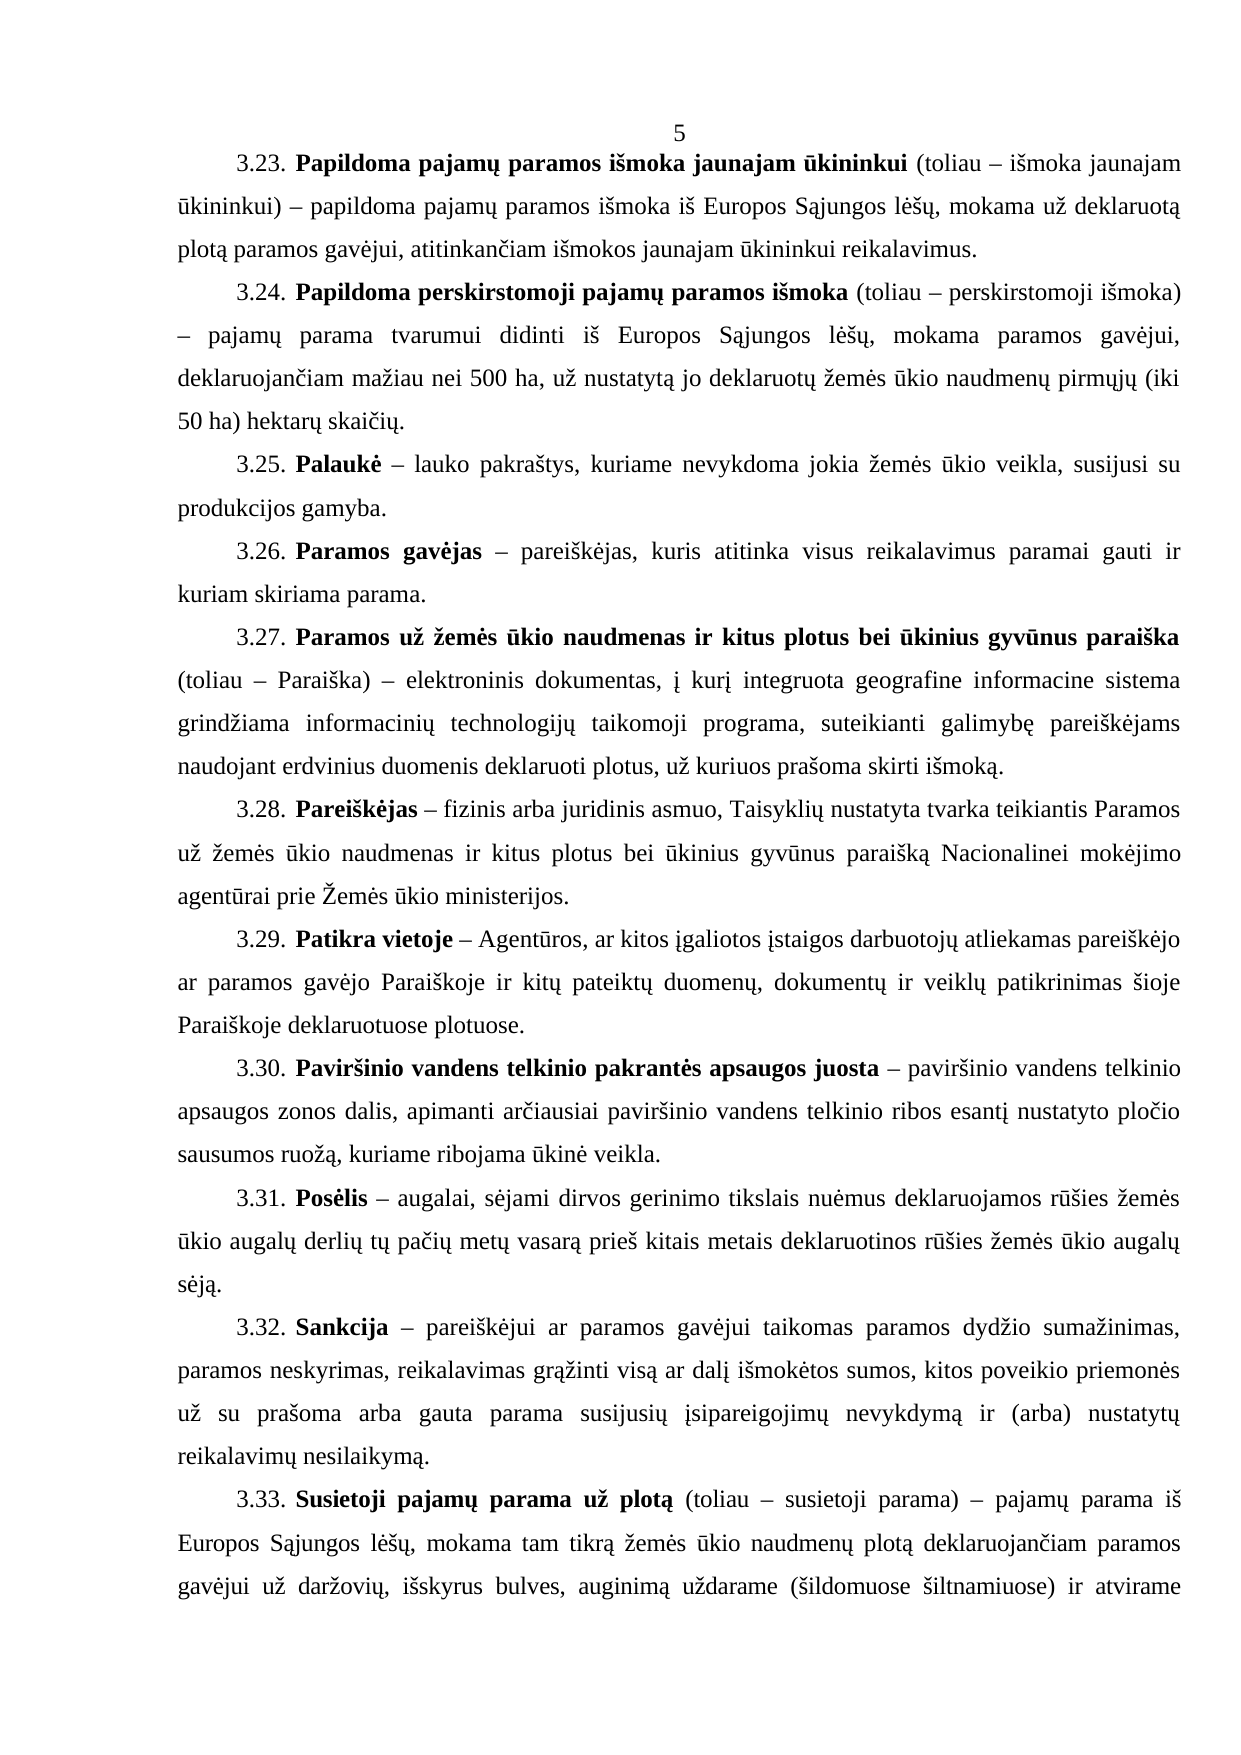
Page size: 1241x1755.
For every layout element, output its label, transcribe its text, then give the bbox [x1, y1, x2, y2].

text 3.29. Patikra vietoje – Agentūros, ar kitos įgaliotos įstaigos darbuotojų atliekamas pareiškėjo ar paramos gavėjo Paraiškoje ir kitų pateiktų duomenų, dokumentų ir veiklų patikrinimas šioje Paraiškoje deklaruotuose plotuose. [177, 924, 1181, 1039]
text 3.31. Posėlis – augalai, sėjami dirvos gerinimo tikslais nuėmus deklaruojamos rūšies žemės ūkio augalų derlių tų pačių metų vasarą prieš kitais metais deklaruotinos rūšies žemės ūkio augalų sėją. [177, 1183, 1181, 1298]
text 3.28. Pareiškėjas – fizinis arba juridinis asmuo, Taisyklių nustatyta tvarka teikiantis Paramos už žemės ūkio naudmenas ir kitus plotus bei ūkinius gyvūnus paraišką Nacionalinei mokėjimo agentūrai prie Žemės ūkio ministerijos. [177, 794, 1181, 909]
text 3.23. Papildoma pajamų paramos išmoka jaunajam ūkininkui (toliau – išmoka jaunajam ūkininkui) – papildoma pajamų paramos išmoka iš Europos Sąjungos lėšų, mokama už deklaruotą plotą paramos gavėjui, atitinkančiam išmokos jaunajam ūkininkui reikalavimus. [177, 148, 1181, 263]
text 3.27. Paramos už žemės ūkio naudmenas ir kitus plotus bei ūkinius gyvūnus paraiška (toliau – Paraiška) – elektroninis dokumentas, į kurį integruota geografine informacine sistema grindžiama informacinių technologijų taikomoji programa, suteikianti galimybę pareiškėjams naudojant erdvinius duomenis deklaruoti plotus, už kuriuos prašoma skirti išmoką. [177, 622, 1181, 780]
text 3.26. Paramos gavėjas – pareiškėjas, kuris atitinka visus reikalavimus paramai gauti ir kuriam skiriama parama. [177, 536, 1181, 608]
text 3.25. Palaukė – lauko pakraštys, kuriame nevykdoma jokia žemės ūkio veikla, susijusi su produkcijos gamyba. [177, 449, 1181, 521]
text 3.30. Paviršinio vandens telkinio pakrantės apsaugos juosta – paviršinio vandens telkinio apsaugos zonos dalis, apimanti arčiausiai paviršinio vandens telkinio ribos esantį nustatyto pločio sausumos ruožą, kuriame ribojama ūkinė veikla. [177, 1053, 1181, 1168]
text 3.24. Papildoma perskirstomoji pajamų paramos išmoka (toliau – perskirstomoji išmoka) – pajamų parama tvarumui didinti iš Europos Sąjungos lėšų, mokama paramos gavėjui, deklaruojančiam mažiau nei 500 ha, už nustatytą jo deklaruotų žemės ūkio naudmenų pirmųjų (iki 50 ha) hektarų skaičių. [177, 277, 1181, 435]
text 3.33. Susietoji pajamų parama už plotą (toliau – susietoji parama) – pajamų parama iš Europos Sąjungos lėšų, mokama tam tikrą žemės ūkio naudmenų plotą deklaruojančiam paramos gavėjui už daržovių, išskyrus bulves, auginimą uždarame (šildomuose šiltnamiuose) ir atvirame [177, 1484, 1181, 1599]
text 3.32. Sankcija – pareiškėjui ar paramos gavėjui taikomas paramos dydžio sumažinimas, paramos neskyrimas, reikalavimas grąžinti visą ar dalį išmokėtos sumos, kitos poveikio priemonės už su prašoma arba gauta parama susijusių įsipareigojimų nevykdymą ir (arba) nustatytų reikalavimų nesilaikymą. [177, 1312, 1181, 1470]
